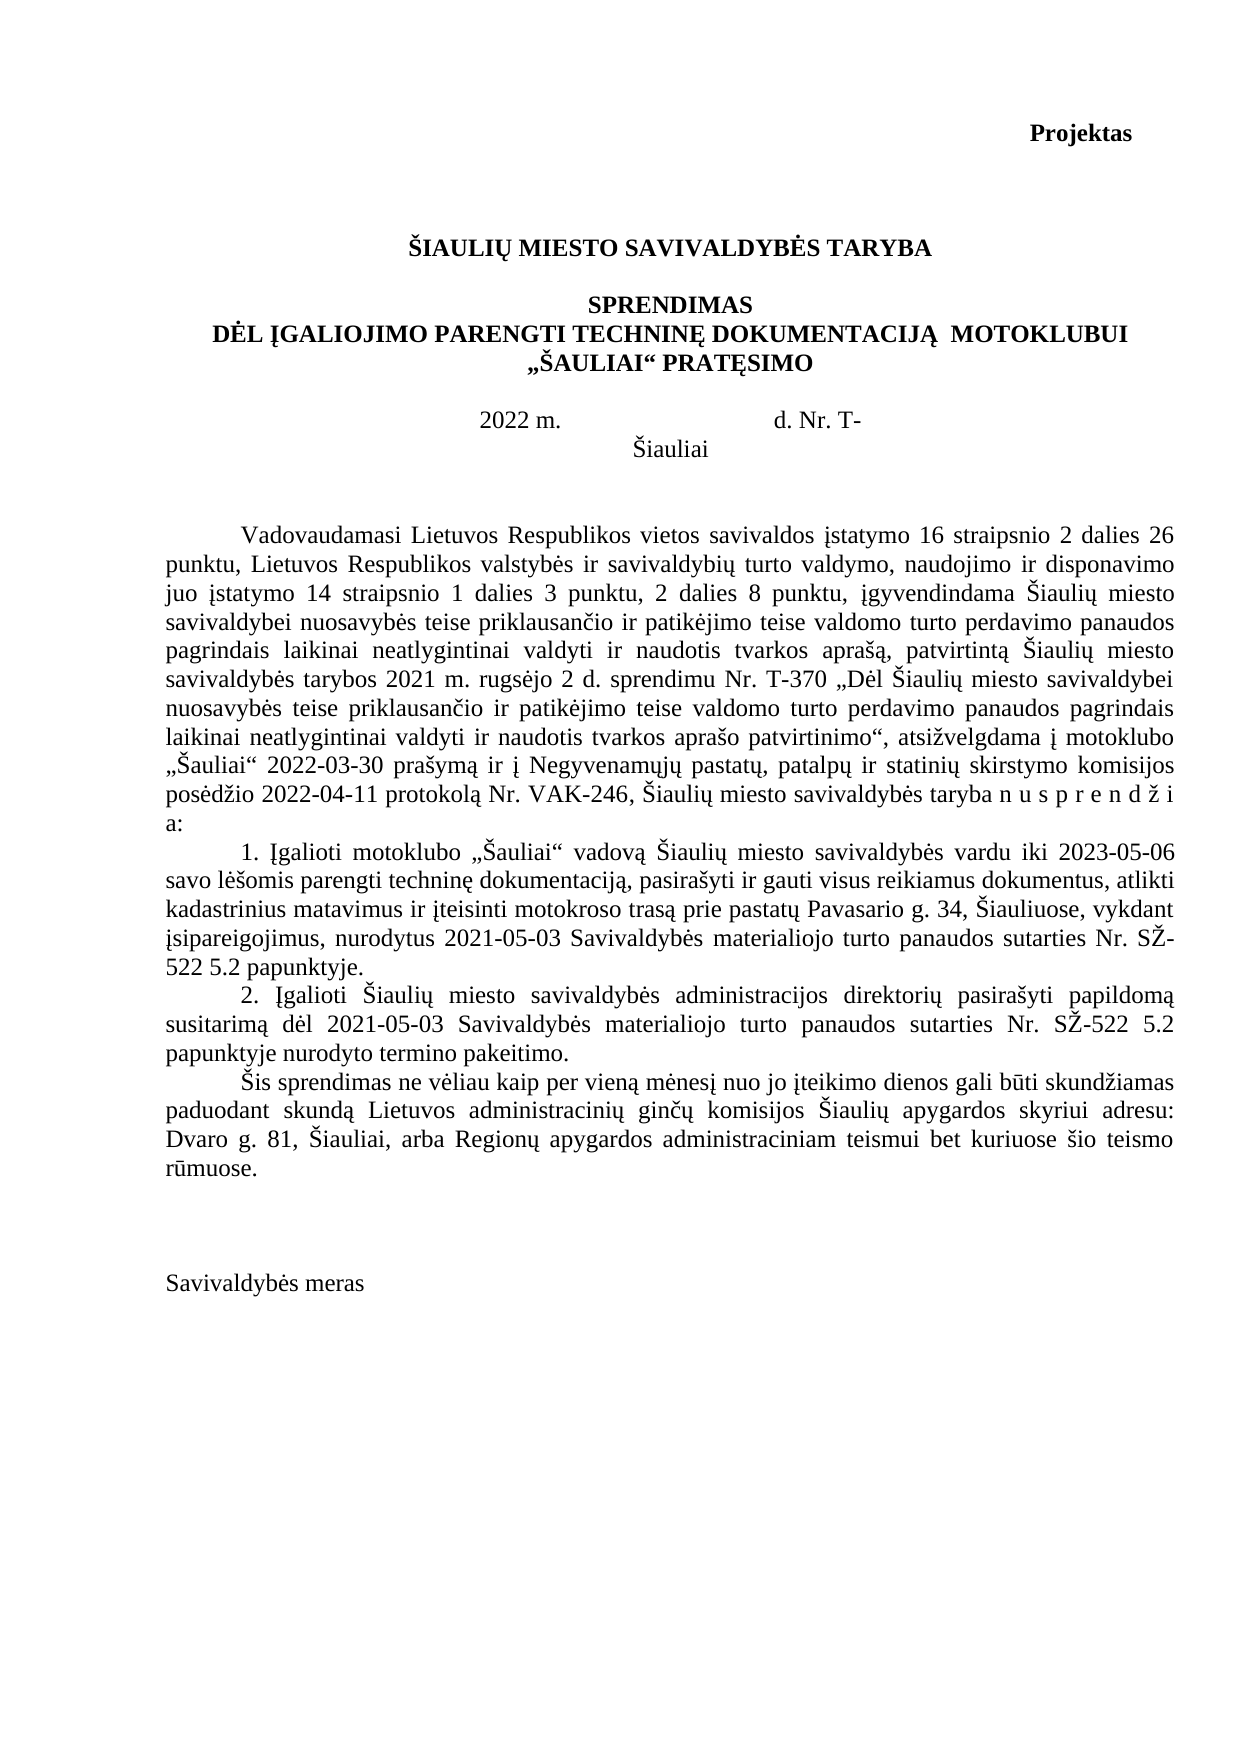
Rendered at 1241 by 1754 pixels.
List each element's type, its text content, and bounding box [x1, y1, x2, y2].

text 2022 m. d. Nr. T- [165, 406, 1175, 434]
text 1. Įgalioti motoklubo „Šauliai“ vadovą Šiaulių miesto savivaldybės vardu iki 2023-05-06 savo lėšomis parengti techninę dokumentaciją, pasirašyti ir gauti visus reikiamus dokumentus, atlikti kadastrinius matavimus ir įteisinti motokroso trasą prie pastatų Pavasario g. 34, Šiauliuose, vykdant įsipareigojimus, nurodytus 2021-05-03 Savivaldybės materialiojo turto panaudos sutarties Nr. SŽ-522 5.2 papunktyje. [165, 837, 1175, 981]
text ŠIAULIŲ MIESTO SAVIVALDYBĖS TARYBA [165, 233, 1175, 262]
text Vadovaudamasi Lietuvos Respublikos vietos savivaldos įstatymo 16 straipsnio 2 dalies 26 punktu, Lietuvos Respublikos valstybės ir savivaldybių turto valdymo, naudojimo ir disponavimo juo įstatymo 14 straipsnio 1 dalies 3 punktu, 2 dalies 8 punktu, įgyvendindama Šiaulių miesto savivaldybei nuosavybės teise priklausančio ir patikėjimo teise valdomo turto perdavimo panaudos pagrindais laikinai neatlygintinai valdyti ir naudotis tvarkos aprašą, patvirtintą Šiaulių miesto savivaldybės tarybos 2021 m. rugsėjo 2 d. sprendimu Nr. T-370 „Dėl Šiaulių miesto savivaldybei nuosavybės teise priklausančio ir patikėjimo teise valdomo turto perdavimo panaudos pagrindais laikinai neatlygintinai valdyti ir naudotis tvarkos aprašo patvirtinimo“, atsižvelgdama į motoklubo „Šauliai“ 2022-03-30 prašymą ir į Negyvenamųjų pastatų, patalpų ir statinių skirstymo komisijos posėdžio 2022-04-11 protokolą Nr. VAK-246, Šiaulių miesto savivaldybės taryba n u s p r e n d ž i a: [165, 521, 1175, 837]
text Šiauliai [165, 434, 1175, 463]
text Savivaldybės meras [165, 1268, 1175, 1297]
text DĖL ĮGALIOJIMO PARENGTI TECHNINĘ DOKUMENTACIJĄ MOTOKLUBUI „ŠAULIAI“ PRATĘSIMO [165, 319, 1175, 377]
text Šis sprendimas ne vėliau kaip per vieną mėnesį nuo jo įteikimo dienos gali būti skundžiamas paduodant skundą Lietuvos administracinių ginčų komisijos Šiaulių apygardos skyriui adresu: Dvaro g. 81, Šiauliai, arba Regionų apygardos administraciniam teismui bet kuriuose šio teismo rūmuose. [165, 1067, 1175, 1182]
text 2. Įgalioti Šiaulių miesto savivaldybės administracijos direktorių pasirašyti papildomą susitarimą dėl 2021-05-03 Savivaldybės materialiojo turto panaudos sutarties Nr. SŽ-522 5.2 papunktyje nurodyto termino pakeitimo. [165, 981, 1175, 1067]
text SPRENDIMAS [165, 291, 1175, 319]
text Projektas [165, 118, 1175, 147]
